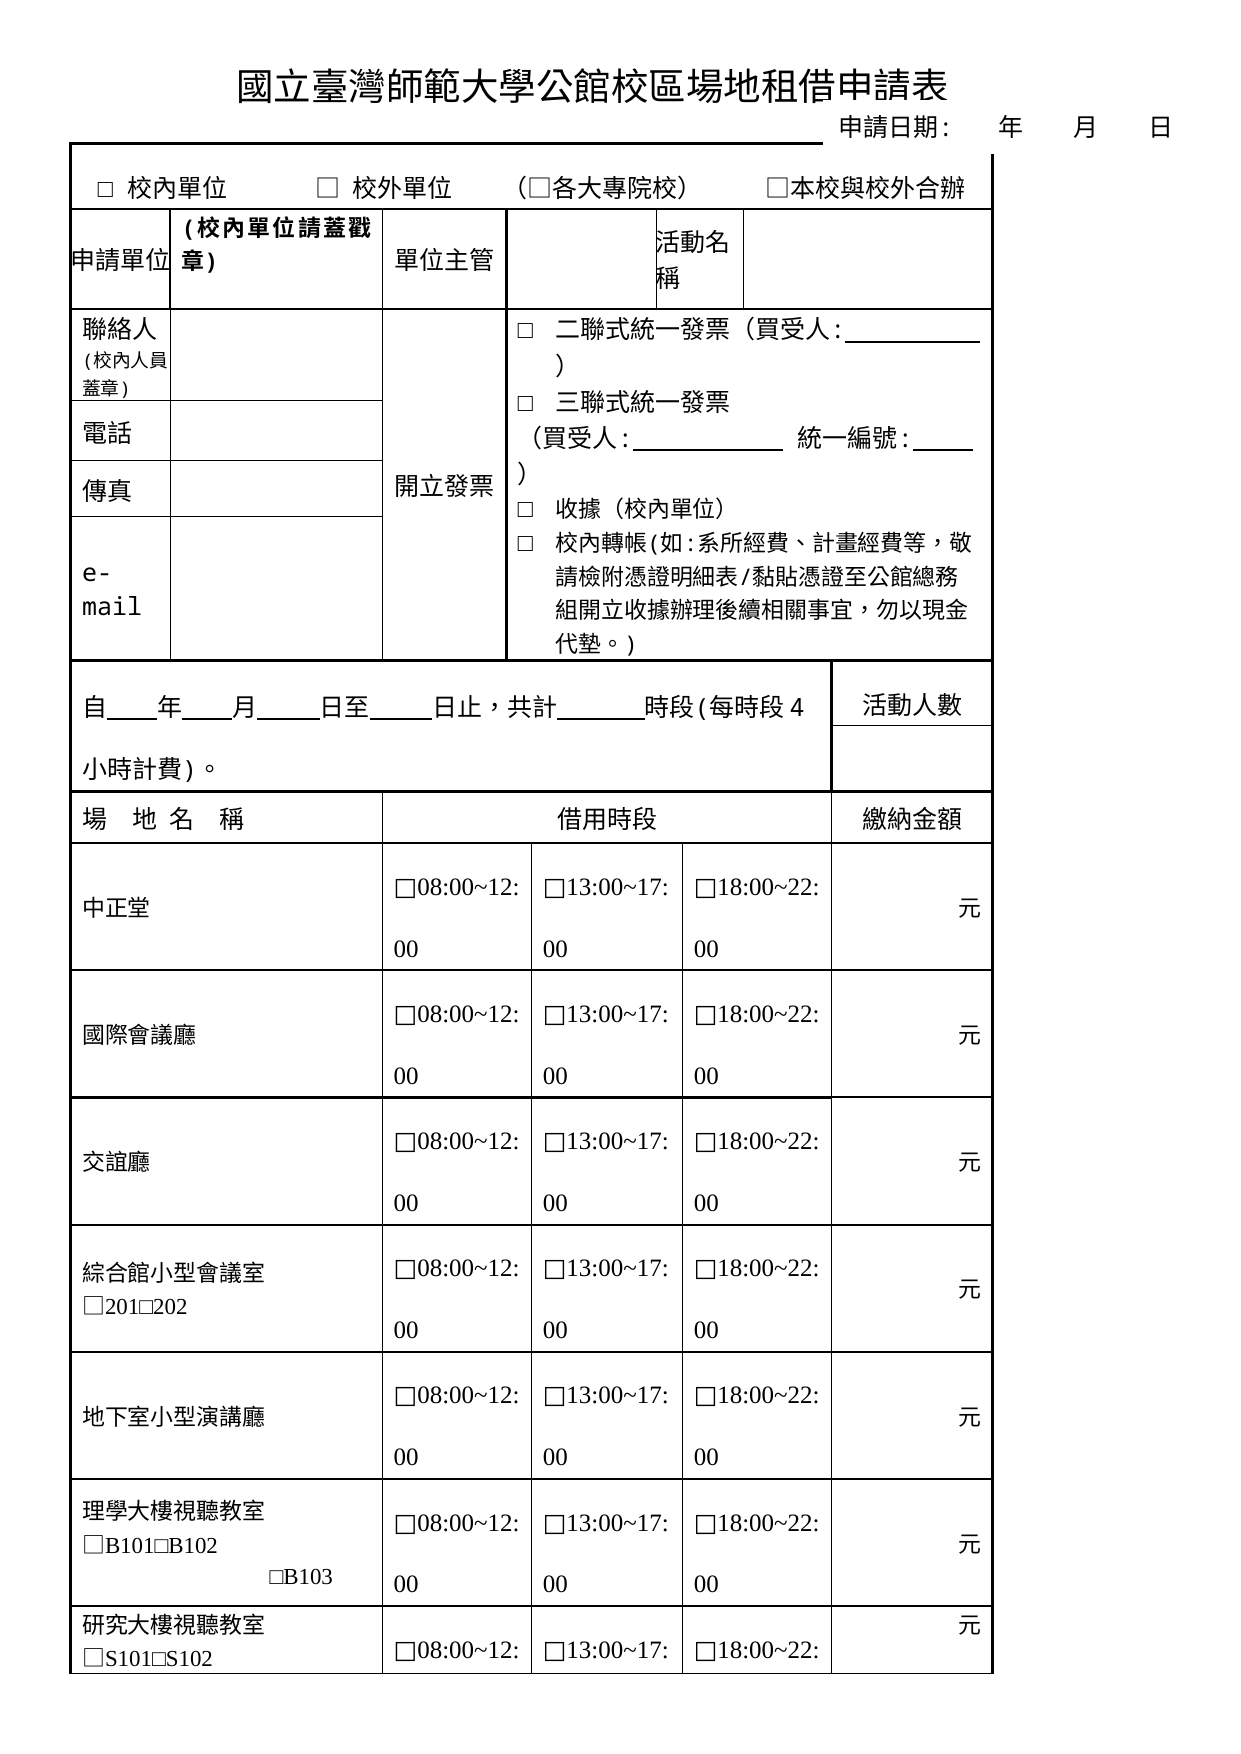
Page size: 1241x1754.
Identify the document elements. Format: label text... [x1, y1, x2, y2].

table_cell □18:00~22:00 [683, 1353, 831, 1478]
table_cell 場 地 名 稱 [72, 793, 382, 842]
table_cell 理學大樓視聽教室 □B101□B102 □B103 [72, 1480, 382, 1605]
table_cell 元 [832, 1226, 991, 1351]
table_cell [171, 310, 382, 400]
table_cell [171, 401, 382, 459]
table_cell 借用時段 [383, 793, 831, 842]
table_cell □18:00~22:00 [683, 1099, 831, 1223]
table_cell 二聯式統一發票（買受人: ） 三聯式統一發票 （買受人: 統一編號: ） 收據（校內單位） 校內轉帳(如:系所經費、計畫經費等，敬請檢附憑證明細表/黏貼憑證至公館總務組開立收據辦理後續相關事宜，勿以現金代墊。) [508, 310, 991, 659]
table_cell 國際會議廳 [72, 971, 382, 1096]
table_cell □18:00~22:00 [683, 844, 831, 969]
table_cell □08:00~12:00 [383, 1099, 531, 1223]
table_header □ 校內單位 □ 校外單位 （□各大專院校） □本校與校外合辦 [72, 145, 991, 208]
table_cell □18:00~22:00 [683, 971, 831, 1096]
table_cell 活動人數 [833, 662, 991, 724]
table_cell □13:00~17:00 [532, 844, 682, 969]
table_cell 繳納金額 [832, 793, 991, 842]
table_cell 元 [832, 844, 991, 969]
table_cell 申請單位 [72, 210, 169, 308]
table_cell 元 [832, 971, 991, 1096]
table_cell □13:00~17:00 [532, 1480, 682, 1605]
table_cell □08:00~12:00 [383, 844, 531, 969]
table_cell 中正堂 [72, 844, 382, 969]
table_cell (校內單位請蓋戳章) [171, 210, 382, 308]
table_cell 開立發票 [383, 310, 505, 659]
table_cell 地下室小型演講廳 [72, 1353, 382, 1478]
table_cell □13:00~17:00 [532, 971, 682, 1096]
table_cell □18:00~22: [683, 1607, 831, 1673]
table_cell 綜合館小型會議室 □201□202 [72, 1226, 382, 1351]
table_cell □13:00~17:00 [532, 1353, 682, 1478]
table_cell [171, 461, 382, 516]
table_cell [833, 726, 991, 790]
table_cell 元 [832, 1353, 991, 1478]
table_cell e-mail [72, 517, 170, 659]
table_cell □08:00~12: [383, 1607, 531, 1673]
table_cell 元 [832, 1607, 991, 1673]
table_cell □08:00~12:00 [383, 1226, 531, 1351]
table_cell □13:00~17:00 [532, 1099, 682, 1223]
table_cell 自 年 月 日至 日止，共計 時段(每時段4小時計費)。 [72, 662, 830, 790]
table_cell □13:00~17:00 [532, 1226, 682, 1351]
table_cell 活動名稱 [657, 210, 743, 308]
table_cell 元 [832, 1480, 991, 1605]
text 國立臺灣師範大學公館校區場地租借申請表 [131, 70, 1189, 154]
table_cell 元 [832, 1098, 991, 1223]
table_cell [171, 517, 382, 659]
table_cell □18:00~22:00 [683, 1480, 831, 1605]
table_cell □08:00~12:00 [383, 1480, 531, 1605]
text 申請日期: 年 月 日 [838, 107, 1174, 144]
table_cell 聯絡人(校內人員蓋章) [72, 310, 170, 400]
table_cell 傳真 [72, 461, 170, 516]
table_cell 單位主管 [383, 210, 505, 308]
table_cell 電話 [72, 401, 170, 459]
table_cell 研究大樓視聽教室 □S101□S102 [72, 1607, 382, 1673]
table_cell □08:00~12:00 [383, 971, 531, 1096]
table_cell □08:00~12:00 [383, 1353, 531, 1478]
table_cell □18:00~22:00 [683, 1226, 831, 1351]
table_cell [508, 210, 656, 308]
table_cell □13:00~17: [532, 1607, 682, 1673]
table_cell 交誼廳 [72, 1099, 382, 1223]
table_cell [744, 210, 991, 308]
